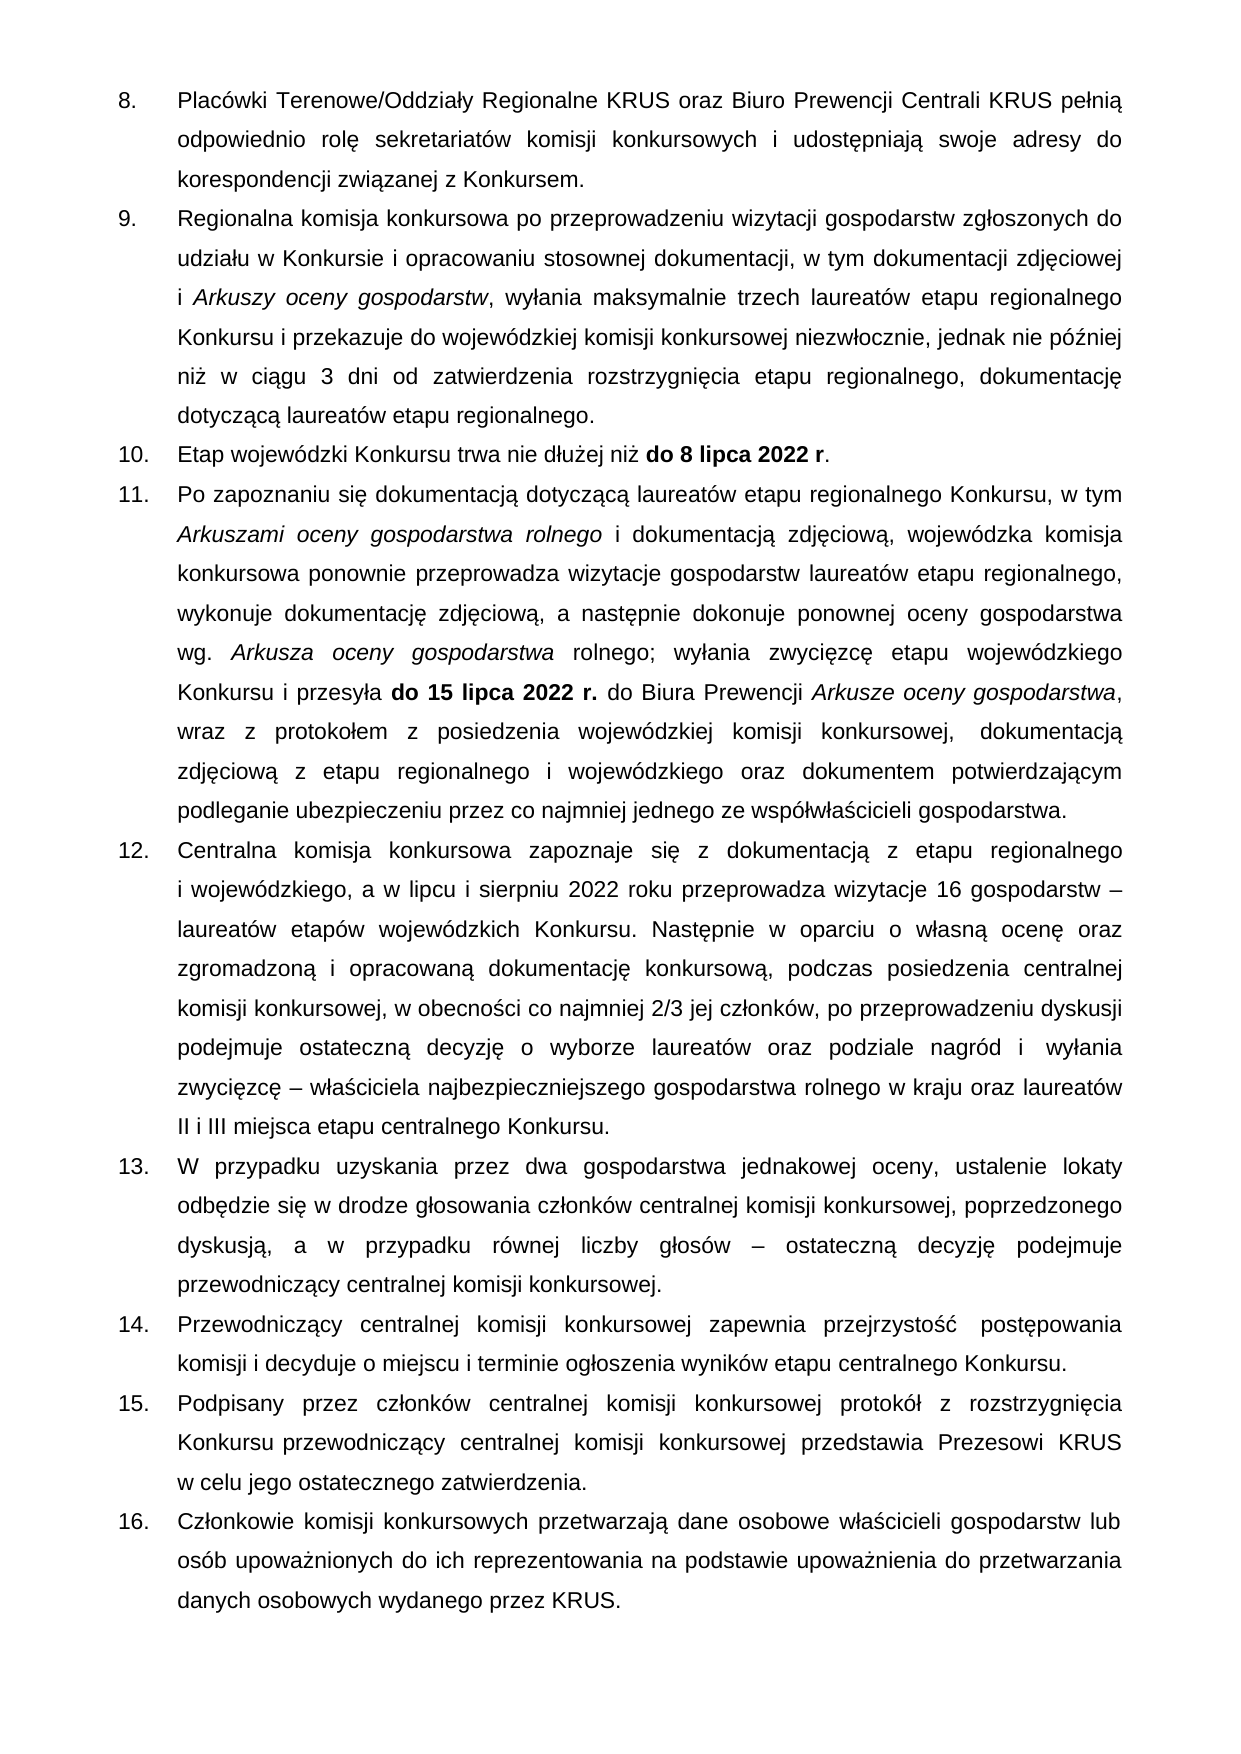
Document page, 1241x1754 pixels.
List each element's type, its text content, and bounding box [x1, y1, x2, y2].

list Placówki Terenowe/Oddziały Regionalne KRUS oraz Biuro Prewencji Centrali KRUS pełnią odpowiednio rolę sekretariatów komisji konkursowych i udostępniają swoje adresy do korespondencji związanej z Konkursem. [118, 87, 1122, 192]
list Centralna komisja konkursowa zapoznaje się z dokumentacją z etapu regionalnego i wojewódzkiego, a w lipcu i sierpniu 2022 roku przeprowadza wizytacje 16 gospodarstw – laureatów etapów wojewódzkich Konkursu. Następnie w oparciu o własną ocenę oraz zgromadzoną i opracowaną dokumentację konkursową, podczas posiedzenia centralnej komisji konkursowej, w obecności co najmniej 2/3 jej członków, po przeprowadzeniu dyskusji podejmuje ostateczną decyzję o wyborze laureatów oraz podziale nagród i wyłania zwycięzcę – właściciela najbezpieczniejszego gospodarstwa rolnego w kraju oraz laureatów II i III miejsca etapu centralnego Konkursu. [118, 837, 1123, 1139]
list Członkowie komisji konkursowych przetwarzają dane osobowe właścicieli gospodarstw lub osób upoważnionych do ich reprezentowania na podstawie upoważnienia do przetwarzania danych osobowych wydanego przez KRUS. [118, 1508, 1122, 1613]
list Regionalna komisja konkursowa po przeprowadzeniu wizytacji gospodarstw zgłoszonych do udziału w Konkursie i opracowaniu stosownej dokumentacji, w tym dokumentacji zdjęciowej i Arkuszy oceny gospodarstw, wyłania maksymalnie trzech laureatów etapu regionalnego Konkursu i przekazuje do wojewódzkiej komisji konkursowej niezwłocznie, jednak nie później niż w ciągu 3 dni od zatwierdzenia rozstrzygnięcia etapu regionalnego, dokumentację dotyczącą laureatów etapu regionalnego. [118, 205, 1122, 429]
list W przypadku uzyskania przez dwa gospodarstwa jednakowej oceny, ustalenie lokaty odbędzie się w drodze głosowania członków centralnej komisji konkursowej, poprzedzonego dyskusją, a w przypadku równej liczby głosów – ostateczną decyzję podejmuje przewodniczący centralnej komisji konkursowej. [118, 1153, 1123, 1297]
list Po zapoznaniu się dokumentacją dotyczącą laureatów etapu regionalnego Konkursu, w tym Arkuszami oceny gospodarstwa rolnego i dokumentacją zdjęciową, wojewódzka komisja konkursowa ponownie przeprowadza wizytacje gospodarstw laureatów etapu regionalnego, wykonuje dokumentację zdjęciową, a następnie dokonuje ponownej oceny gospodarstwa wg. Arkusza oceny gospodarstwa rolnego; wyłania zwycięzcę etapu wojewódzkiego Konkursu i przesyła do 15 lipca 2022 r. do Biura Prewencji Arkusze oceny gospodarstwa, wraz z protokołem z posiedzenia wojewódzkiej komisji konkursowej, dokumentacją zdjęciową z etapu regionalnego i wojewódzkiego oraz dokumentem potwierdzającym podleganie ubezpieczeniu przez co najmniej jednego ze współwłaścicieli gospodarstwa. [118, 481, 1123, 823]
list Przewodniczący centralnej komisji konkursowej zapewnia przejrzystość postępowania komisji i decyduje o miejscu i terminie ogłoszenia wyników etapu centralnego Konkursu. [118, 1311, 1122, 1376]
list Podpisany przez członków centralnej komisji konkursowej protokół z rozstrzygnięcia Konkursu przewodniczący centralnej komisji konkursowej przedstawia Prezesowi KRUS w celu jego ostatecznego zatwierdzenia. [118, 1389, 1122, 1495]
list Etap wojewódzki Konkursu trwa nie dłużej niż do 8 lipca 2022 r. [118, 442, 1157, 468]
